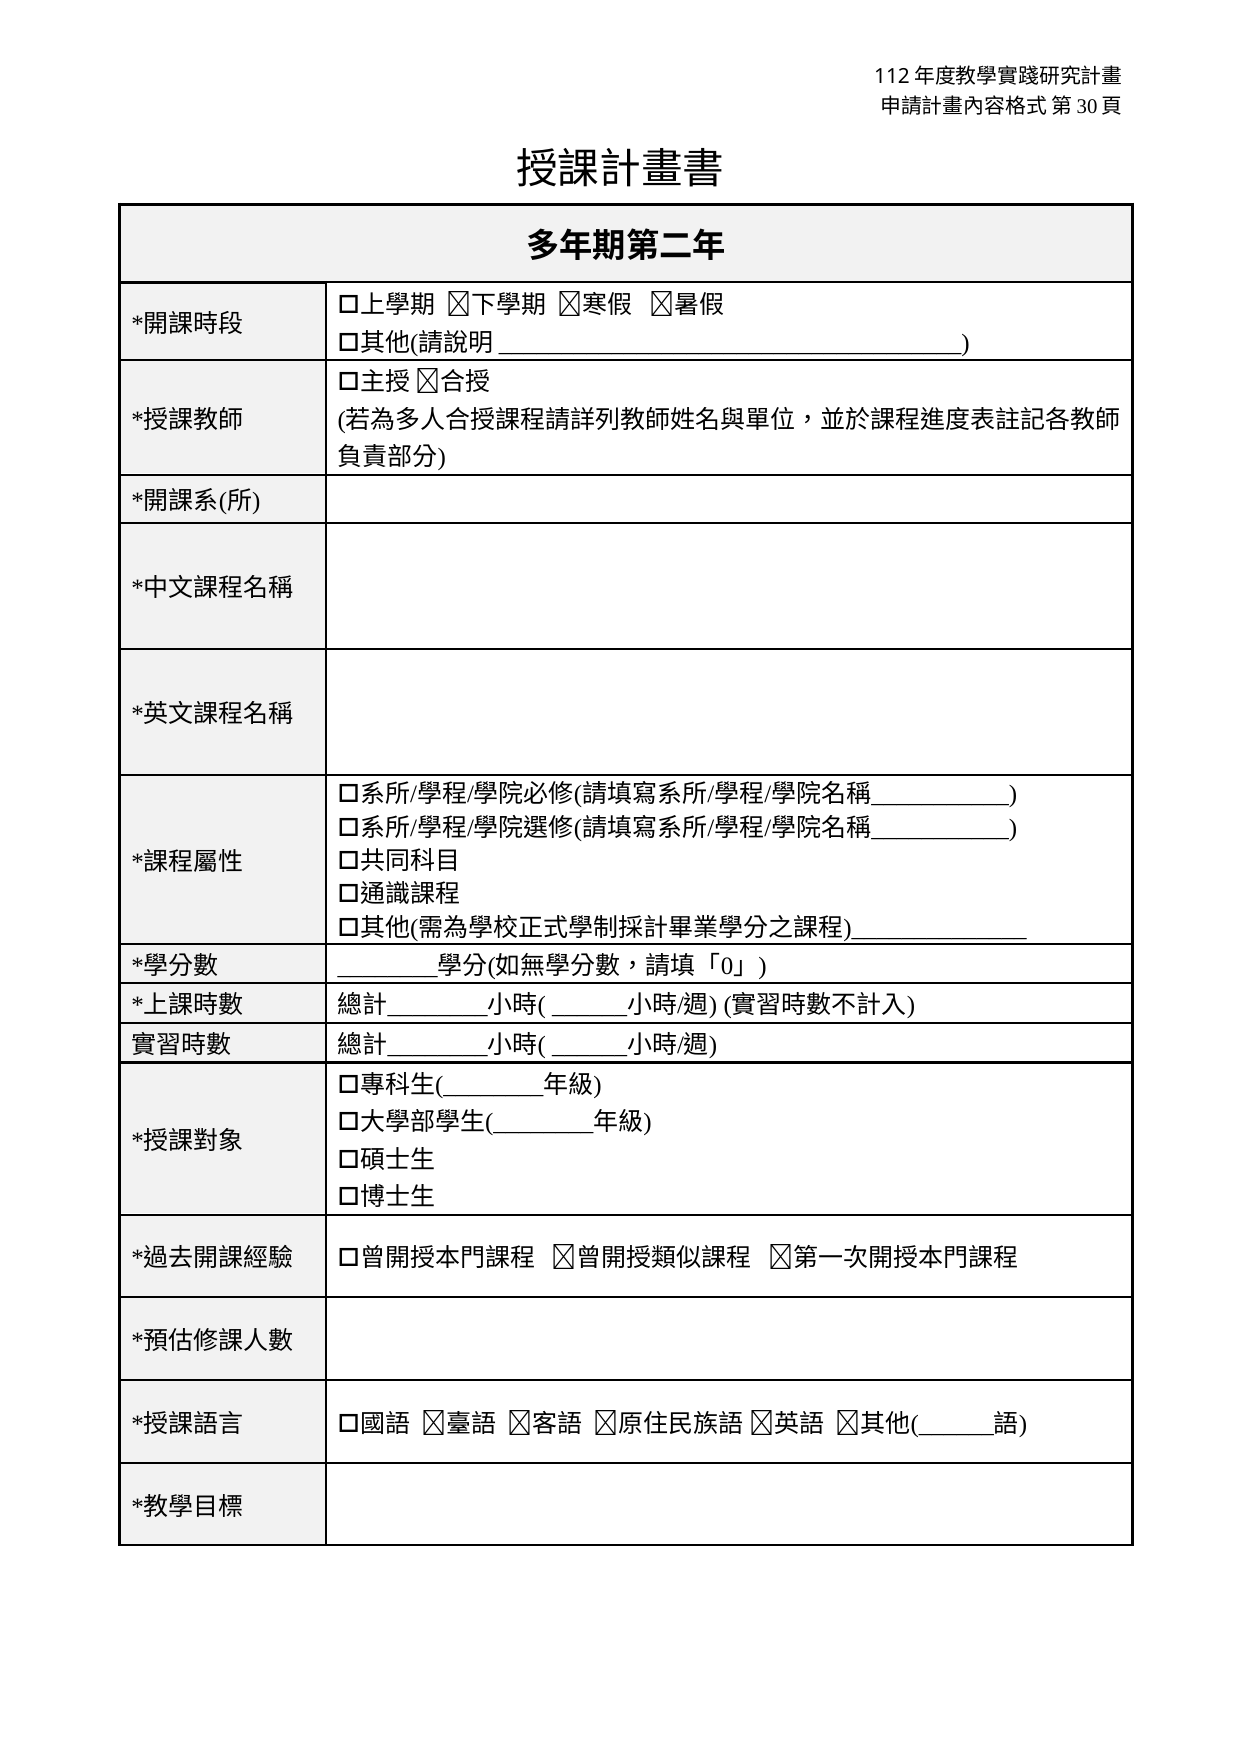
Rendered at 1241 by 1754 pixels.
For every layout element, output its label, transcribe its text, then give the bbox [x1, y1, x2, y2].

table_cell [327, 476, 1131, 522]
table_cell *課程屬性 [121, 776, 325, 943]
table_cell ________學分(如無學分數，請填「0」) [327, 945, 1131, 982]
text 授課計畫書 [118, 128, 1122, 203]
table_cell 總計________小時( ______小時/週) [327, 1024, 1131, 1061]
table_cell 總計________小時( ______小時/週) (實習時數不計入) [327, 984, 1131, 1022]
table_cell 上學期 下學期 寒假 暑假 其他(請說明 _____________________________________) [327, 283, 1131, 359]
table_cell *中文課程名稱 [121, 524, 325, 648]
table_cell [327, 1464, 1131, 1544]
table_cell *開課系(所) [121, 476, 325, 522]
table_cell 國語 臺語 客語 原住民族語 英語 其他(______語) [327, 1381, 1131, 1462]
table_cell *預估修課人數 [121, 1298, 325, 1379]
table_cell *授課對象 [121, 1064, 325, 1213]
table_cell *教學目標 [121, 1464, 325, 1544]
table_cell 系所/學程/學院必修(請填寫系所/學程/學院名稱___________) 系所/學程/學院選修(請填寫系所/學程/學院名稱___________) 共同科目 通識課程 其他(需為學校正式學制採計畢業學分之課程)______________ [327, 776, 1131, 943]
table_cell [327, 650, 1131, 774]
table_cell 實習時數 [121, 1024, 325, 1061]
table_cell *授課語言 [121, 1381, 325, 1462]
table_cell *過去開課經驗 [121, 1216, 325, 1296]
table_cell *授課教師 [121, 361, 325, 473]
table_cell *上課時數 [121, 984, 325, 1022]
table_header 多年期第二年 [121, 206, 1131, 281]
table_cell *開課時段 [121, 284, 325, 359]
table_cell *英文課程名稱 [121, 650, 325, 774]
table_cell [327, 524, 1131, 648]
table_cell *學分數 [121, 945, 325, 982]
table_cell 主授 合授 (若為多人合授課程請詳列教師姓名與單位，並於課程進度表註記各教師負責部分) [327, 361, 1131, 473]
table_cell [327, 1298, 1131, 1379]
table_cell 專科生(________年級) 大學部學生(________年級) 碩士生 博士生 [327, 1064, 1131, 1213]
table_cell 曾開授本門課程 曾開授類似課程 第一次開授本門課程 [327, 1216, 1131, 1296]
